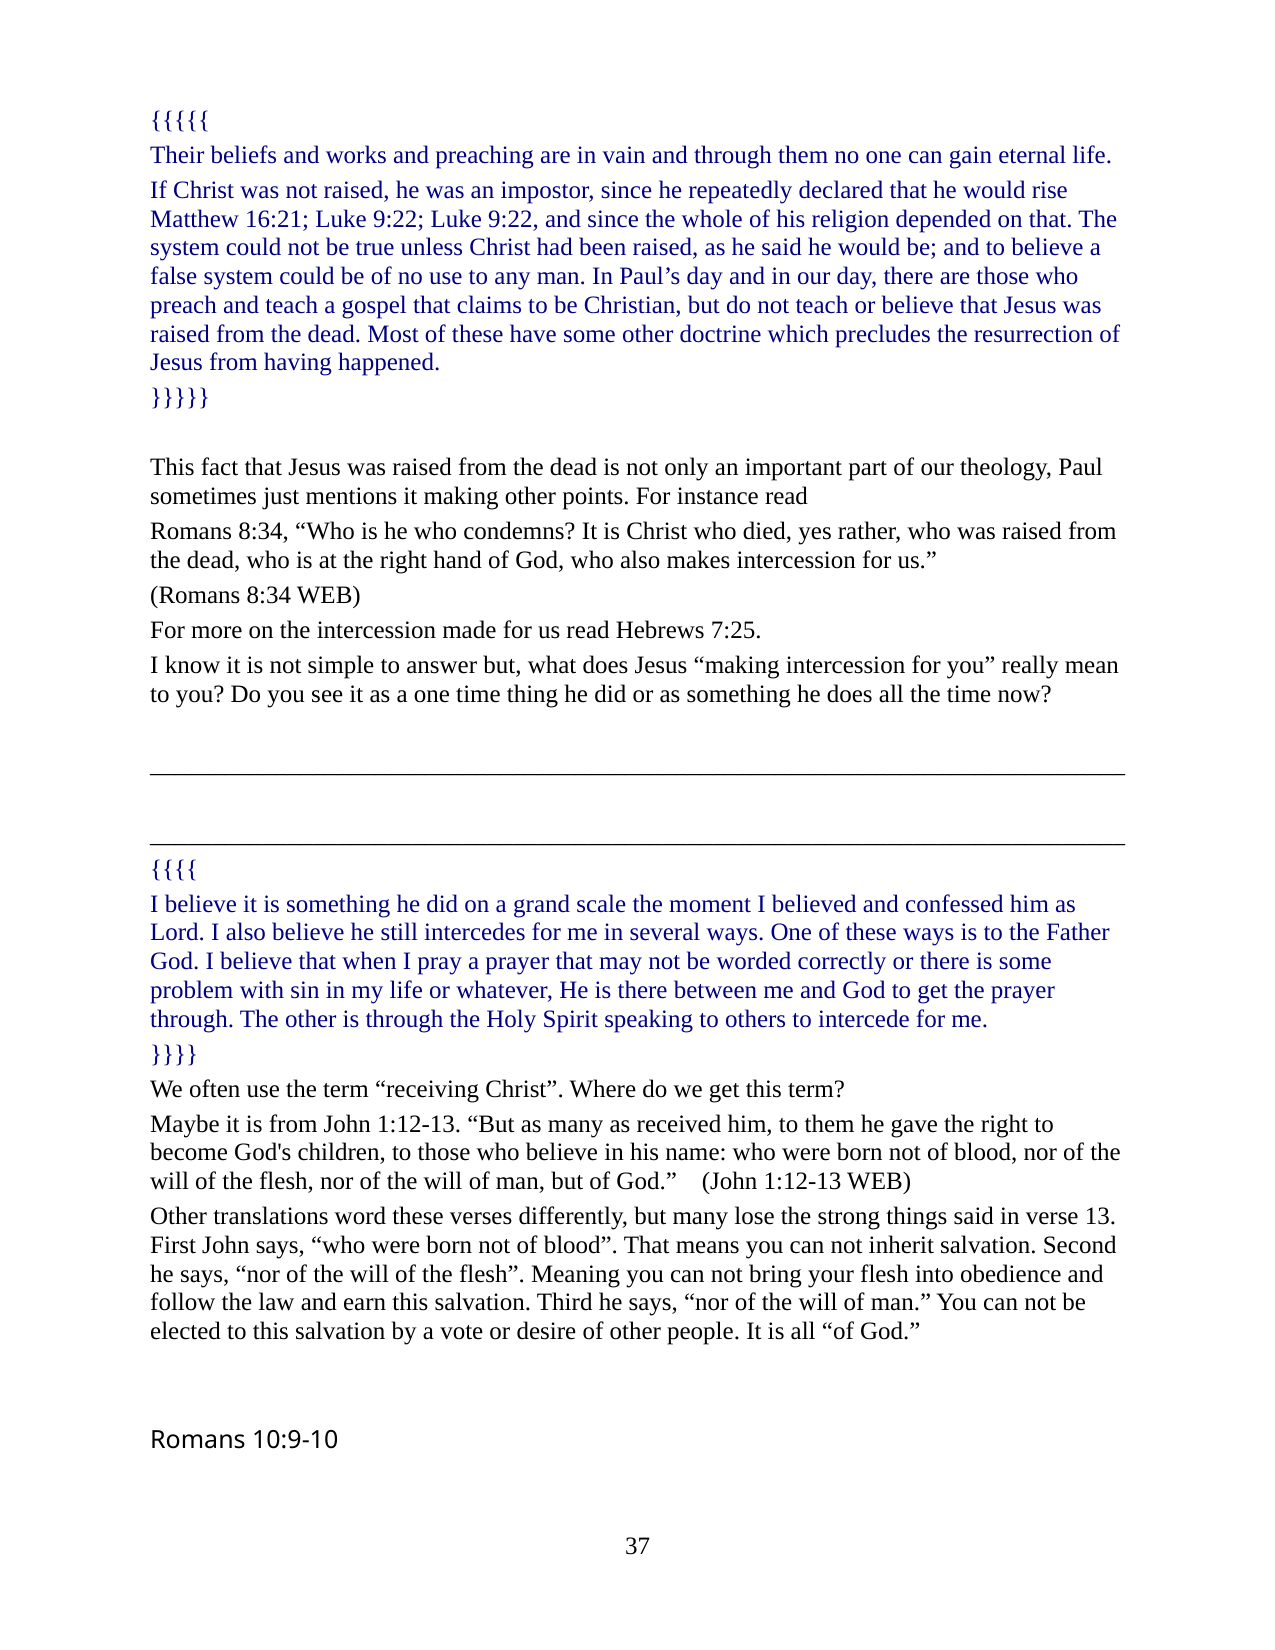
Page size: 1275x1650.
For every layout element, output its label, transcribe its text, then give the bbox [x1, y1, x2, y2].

text {{{{ [150, 854, 1125, 882]
text }}}} [150, 1039, 1125, 1067]
text For more on the intercession made for us read Hebrews 7:25. [150, 615, 1125, 644]
text I know it is not simple to answer but, what does Jesus “making intercession for you” really mean to you? Do you see it as a one time thing he did or as something he does all the time now? [150, 650, 1125, 707]
text ______________________________________________________________________________ [150, 819, 1125, 844]
text {{{{{ [150, 105, 1125, 134]
text ______________________________________________________________________________ [150, 749, 1125, 774]
text Other translations word these verses differently, but many lose the strong things said in verse 13. First John says, “who were born not of blood”. That means you can not inherit salvation. Second he says, “nor of the will of the flesh”. Meaning you can not bring your flesh into obedience and follow the law and earn this salvation. Third he says, “nor of the will of man.” You can not be elected to this salvation by a vote or desire of other people. It is all “of God.” [150, 1201, 1125, 1345]
text }}}}} [150, 382, 1125, 411]
text Romans 8:34, “Who is he who condemns? It is Christ who died, yes rather, who was raised from the dead, who is at the right hand of God, who also makes intercession for us.” [150, 516, 1125, 574]
text Their beliefs and works and preaching are in vain and through them no one can gain eternal life. [150, 140, 1125, 169]
text I believe it is something he did on a grand scale the moment I believed and confessed him as Lord. I also believe he still intercedes for me in several ways. One of these ways is to the Father God. I believe that when I pray a prayer that may not be worded correctly or there is some problem with sin in my life or whatever, He is there between me and God to get the prayer through. The other is through the Holy Spirit speaking to others to intercede for me. [150, 889, 1125, 1032]
text (Romans 8:34 WEB) [150, 580, 1125, 609]
text If Christ was not raised, he was an impostor, since he repeatedly declared that he would rise Matthew 16:21; Luke 9:22; Luke 9:22, and since the whole of his religion depended on that. The system could not be true unless Christ had been raised, as he said he would be; and to believe a false system could be of no use to any man. In Paul’s day and in our day, there are those who preach and teach a gospel that claims to be Christian, but do not teach or believe that Jesus was raised from the dead. Most of these have some other doctrine which precludes the resurrection of Jesus from having happened. [150, 175, 1125, 376]
text We often use the term “receiving Christ”. Where do we get this term? [150, 1074, 1125, 1102]
text This fact that Jesus was raised from the dead is not only an important part of our theology, Paul sometimes just mentions it making other points. For instance read [150, 452, 1125, 510]
text Romans 10:9-10 [150, 1421, 1125, 1455]
text Maybe it is from John 1:12-13. “But as many as received him, to them he gave the right to become God's children, to those who believe in his name: who were born not of blood, nor of the will of the flesh, nor of the will of man, but of God.” (John 1:12-13 WEB) [150, 1109, 1125, 1195]
